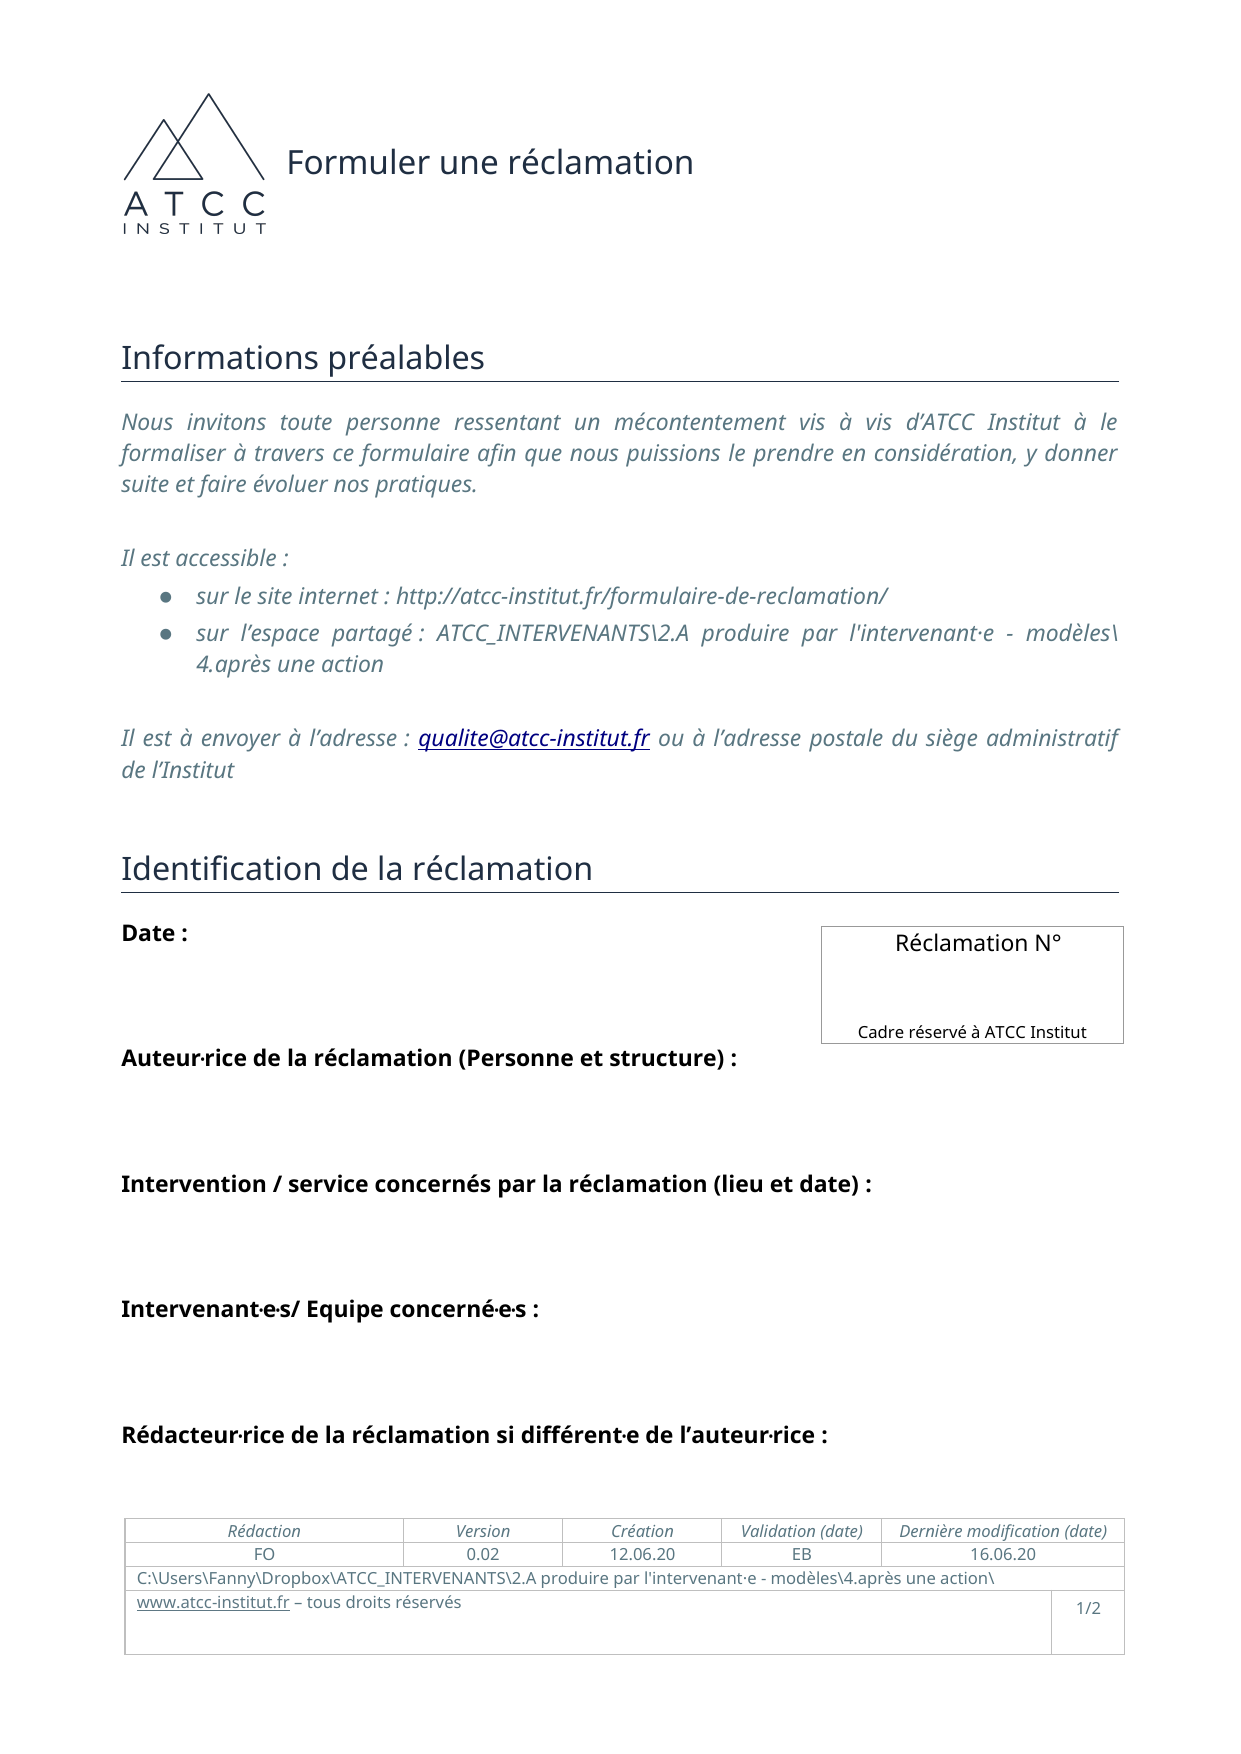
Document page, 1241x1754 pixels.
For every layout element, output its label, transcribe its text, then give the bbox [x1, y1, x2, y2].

subtitle Identification de la réclamation [121, 846, 1119, 892]
subtitle sur l’espace partagé : ATCC_INTERVENANTS\2.A produire par l'intervenant·e - modèles\4.après une action [158, 617, 1119, 679]
subtitle Informations préalables [121, 335, 1119, 381]
text Intervenant·e·s/ Equipe concerné·e·s : [121, 1293, 1119, 1324]
picture [103, 83, 286, 234]
subtitle Nous invitons toute personne ressentant un mécontentement vis à vis d’ATCC Institut à le formaliser à travers ce formulaire afin que nous puissions le prendre en considération, y donner suite et faire évoluer nos pratiques. [121, 406, 1119, 499]
text Intervention / service concernés par la réclamation (lieu et date) : [121, 1168, 1119, 1199]
title Formuler une réclamation [286, 139, 1119, 184]
text Date : [121, 916, 1119, 948]
subtitle sur le site internet : http://atcc-institut.fr/formulaire-de-reclamation/ [158, 579, 1119, 611]
text Rédacteur·rice de la réclamation si différent·e de l’auteur·rice : [121, 1419, 1119, 1450]
text Auteur·rice de la réclamation (Personne et structure) : [121, 1042, 1119, 1073]
subtitle Il est accessible : [121, 542, 1119, 574]
subtitle Il est à envoyer à l’adresse : qualite@atcc-institut.fr ou à l’adresse postale du siège administratif de l’Institut [121, 722, 1119, 785]
